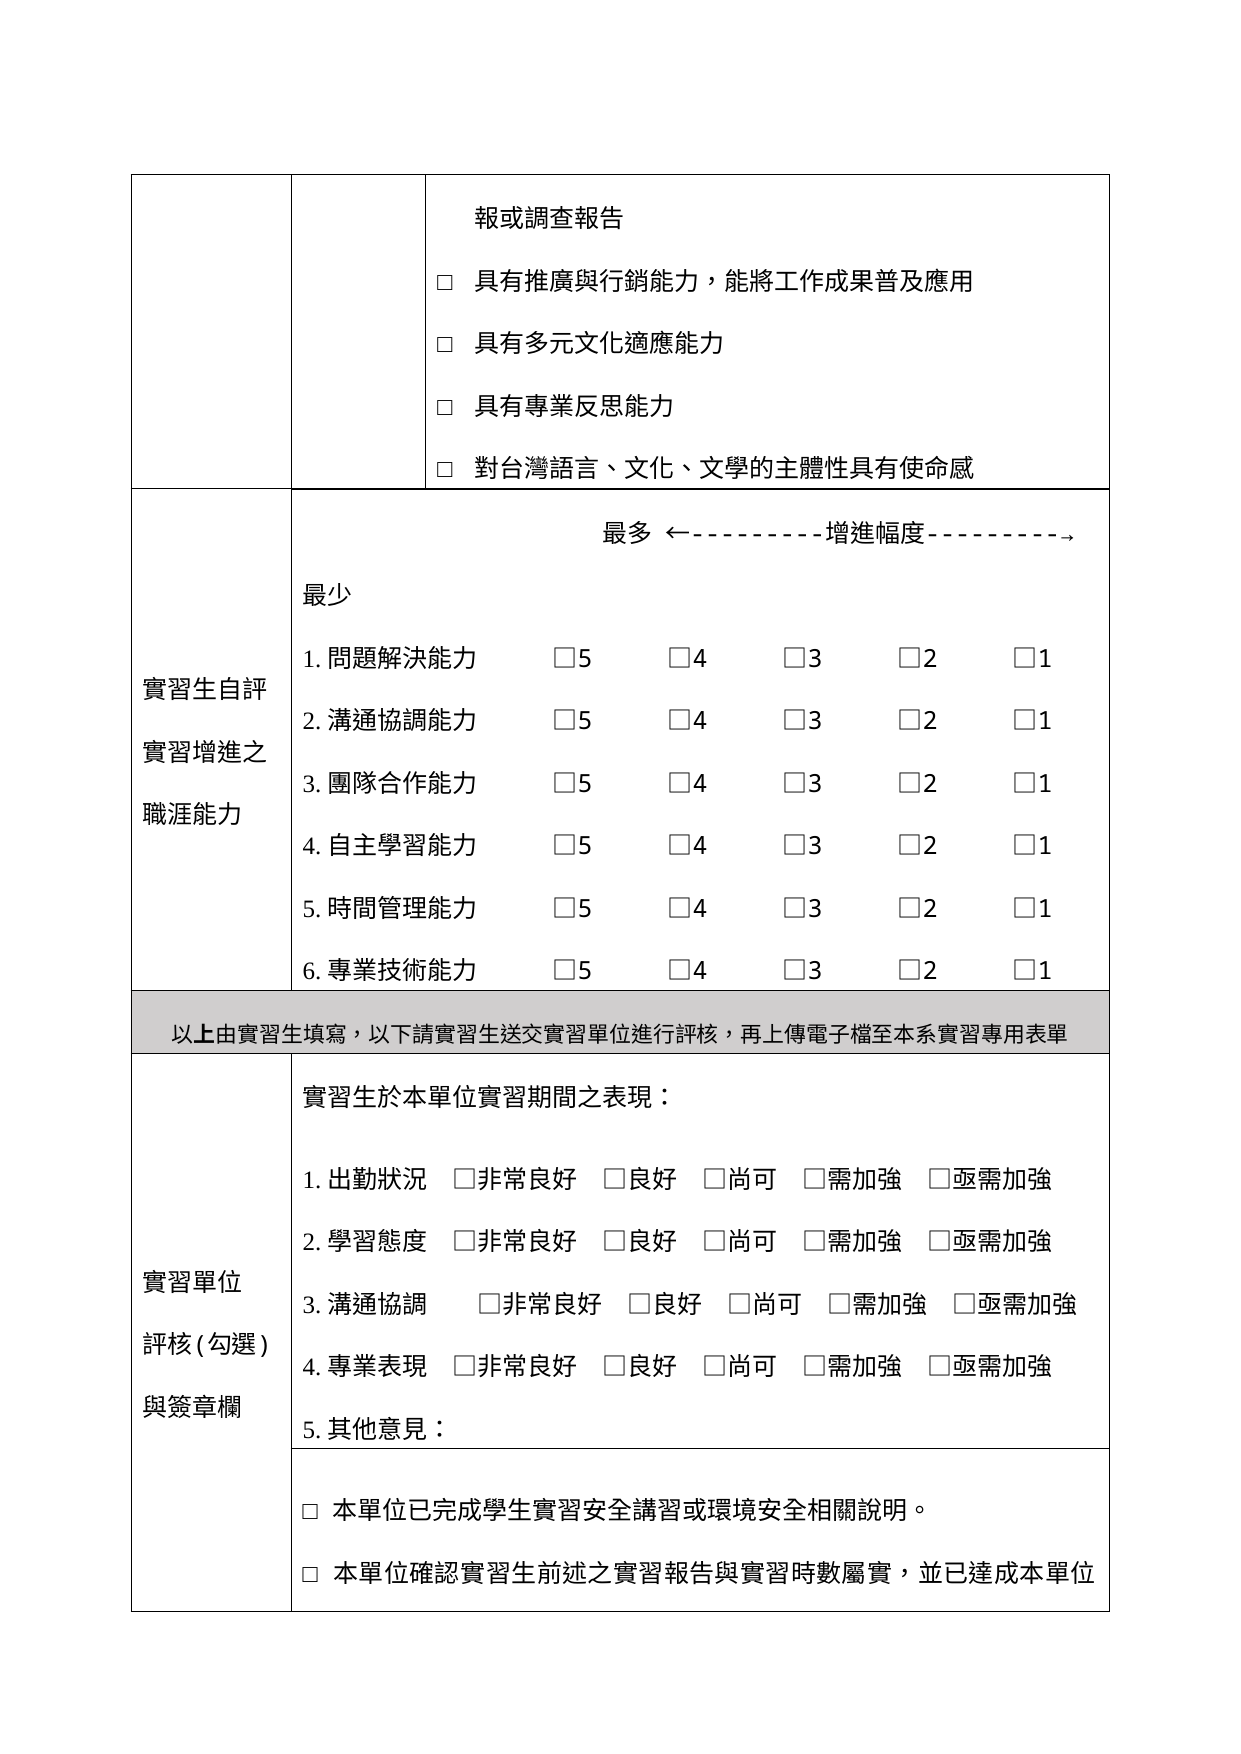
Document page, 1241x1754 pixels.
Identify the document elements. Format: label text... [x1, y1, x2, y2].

table_cell [132, 175, 291, 488]
table_cell 最多 ←---------增進幅度---------→ 最少 1. 問題解決能力 □5 □4 □3 □2 □1 2. 溝通協調能力 □5 □4 □3 □2 □1 3. 團隊合作能力 □5 □4 □3 □2 □1 4. 自主學習能力 □5 □4 □3 □2 □1 5. 時間管理能力 □5 □4 □3 □2 □1 6. 專業技術能力 □5 □4 □3 □2 □1 [292, 490, 1109, 990]
table_cell [292, 175, 425, 488]
table_cell 實習單位 評核(勾選) 與簽章欄 [132, 1054, 291, 1611]
table_cell 實習生於本單位實習期間之表現： 1. 出勤狀況 □非常良好 □良好 □尚可 □需加強 □亟需加強 2. 學習態度 □非常良好 □良好 □尚可 □需加強 □亟需加強 3. 溝通協調 □非常良好 □良好 □尚可 □需加強 □亟需加強 4. 專業表現 □非常良好 □良好 □尚可 □需加強 □亟需加強 5. 其他意見： [292, 1054, 1109, 1448]
table_cell 實習生自評實習增進之職涯能力 [132, 489, 291, 990]
table_cell □ 本單位已完成學生實習安全講習或環境安全相關說明。 □ 本單位確認實習生前述之實習報告與實習時數屬實，並已達成本單位 [292, 1449, 1109, 1611]
table_cell 得以將台灣文化、語言及文學轉化為教學或國際交流與跨文化翻譯的活動 具有分析、組織、書寫能力，可將資料轉化為論文、簡報或調查報告 具有推廣與行銷能力，能將工作成果普及應用 具有多元文化適應能力 具有專業反思能力 對台灣語言、文化、文學的主體性具有使命感 [426, 175, 1109, 488]
table_cell 以上由實習生填寫，以下請實習生送交實習單位進行評核，再上傳電子檔至本系實習專用表單 [132, 991, 1109, 1053]
